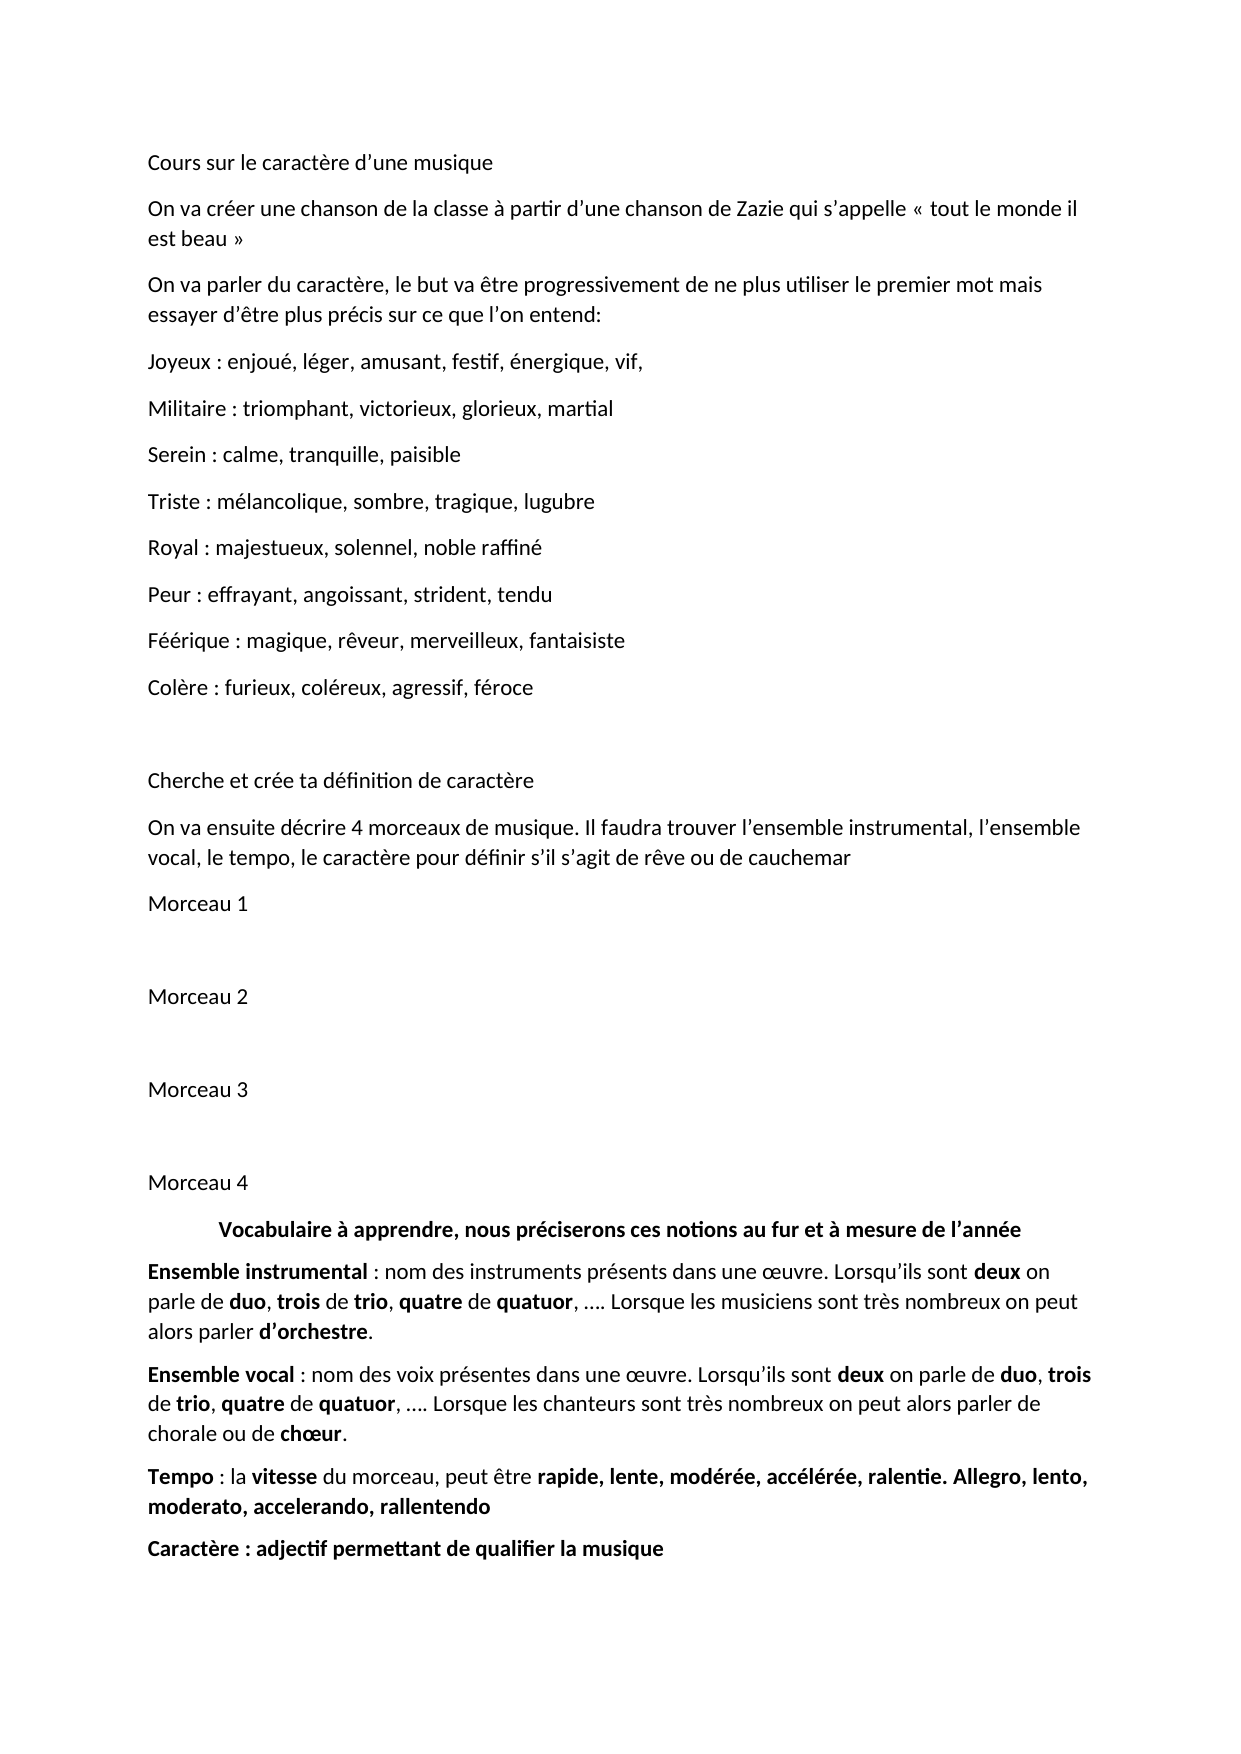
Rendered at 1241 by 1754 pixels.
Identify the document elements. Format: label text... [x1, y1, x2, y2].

text Cherche et crée ta définition de caractère [148, 766, 1093, 794]
text Triste : mélancolique, sombre, tragique, lugubre [148, 487, 1093, 515]
text On va créer une chanson de la classe à partir d’une chanson de Zazie qui s’appelle « tout le monde il est beau » [148, 194, 1093, 252]
text Morceau 2 [148, 982, 1093, 1010]
text Royal : majestueux, solennel, noble raffiné [148, 533, 1093, 561]
text Ensemble instrumental : nom des instruments présents dans une œuvre. Lorsqu’ils sont deux on parle de duo, trois de trio, quatre de quatuor, …. Lorsque les musiciens sont très nombreux on peut alors parler d’orchestre. [148, 1257, 1093, 1345]
text Peur : effrayant, angoissant, strident, tendu [148, 580, 1093, 608]
text Cours sur le caractère d’une musique [148, 148, 1093, 176]
text Féérique : magique, rêveur, merveilleux, fantaisiste [148, 626, 1093, 654]
text Ensemble vocal : nom des voix présentes dans une œuvre. Lorsqu’ils sont deux on parle de duo, trois de trio, quatre de quatuor, …. Lorsque les chanteurs sont très nombreux on peut alors parler de chorale ou de chœur. [148, 1360, 1093, 1447]
text Militaire : triomphant, victorieux, glorieux, martial [148, 394, 1093, 422]
text Colère : furieux, coléreux, agressif, féroce [148, 673, 1093, 701]
text On va ensuite décrire 4 morceaux de musique. Il faudra trouver l’ensemble instrumental, l’ensemble vocal, le tempo, le caractère pour définir s’il s’agit de rêve ou de cauchemar [148, 813, 1093, 871]
text Serein : calme, tranquille, paisible [148, 440, 1093, 468]
text Morceau 4 [148, 1168, 1093, 1197]
text Vocabulaire à apprendre, nous préciserons ces notions au fur et à mesure de l’année [148, 1215, 1093, 1243]
text Joyeux : enjoué, léger, amusant, festif, énergique, vif, [148, 347, 1093, 375]
text Morceau 1 [148, 889, 1093, 917]
text On va parler du caractère, le but va être progressivement de ne plus utiliser le premier mot mais essayer d’être plus précis sur ce que l’on entend: [148, 271, 1093, 328]
text Tempo : la vitesse du morceau, peut être rapide, lente, modérée, accélérée, ralentie. Allegro, lento, moderato, accelerando, rallentendo [148, 1462, 1093, 1520]
text Caractère : adjectif permettant de qualifier la musique [148, 1534, 1093, 1562]
text Morceau 3 [148, 1075, 1093, 1103]
